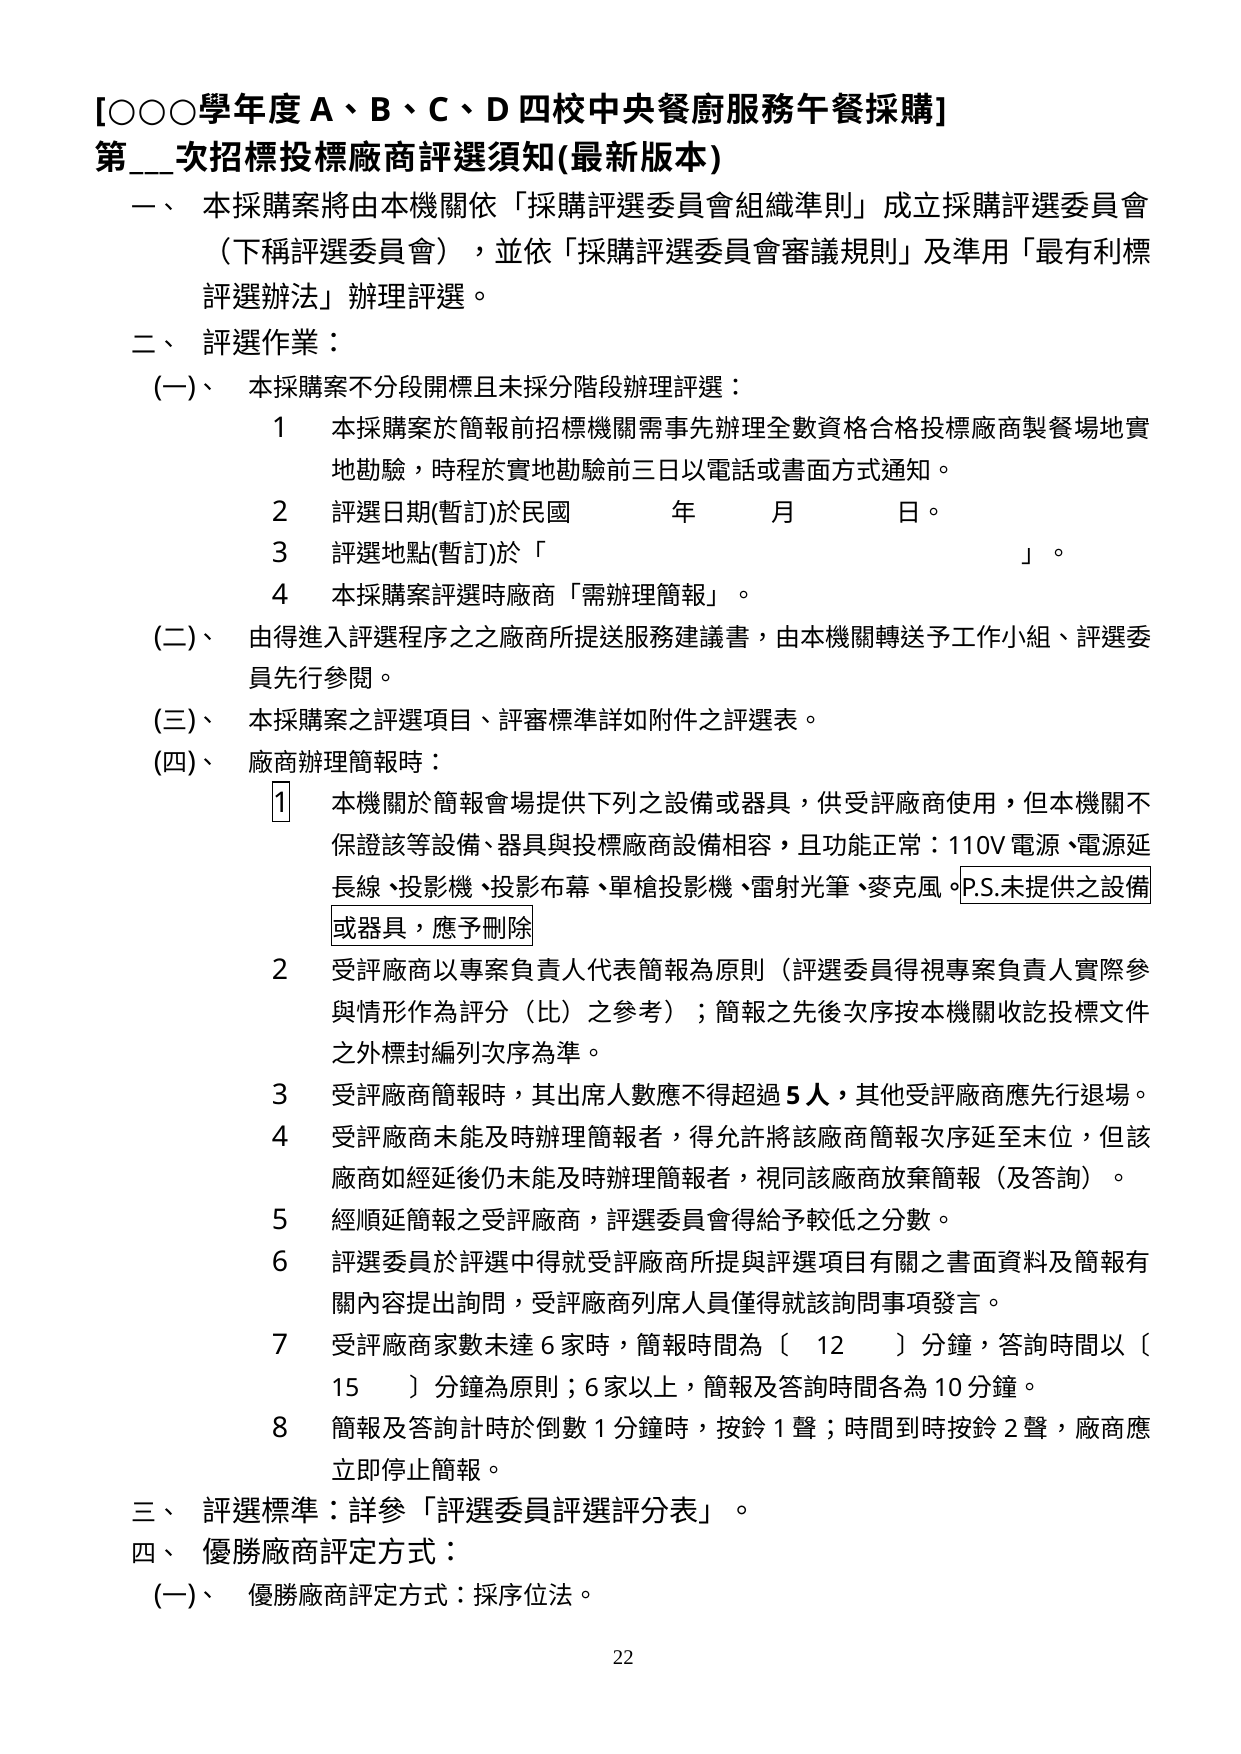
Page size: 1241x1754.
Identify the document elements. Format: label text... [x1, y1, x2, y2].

subtitle 受評廠商家數未達6家時，簡報時間為〔 12 〕分鐘，答詢時間以〔 15 〕分鐘為原則；6家以上，簡報及答詢時間各為10分鐘。 [272, 1321, 1152, 1404]
subtitle 本採購案之評選項目、評審標準詳如附件之評選表。 [153, 696, 1152, 738]
subtitle 評選委員於評選中得就受評廠商所提與評選項目有關之書面資料及簡報有關內容提出詢問，受評廠商列席人員僅得就該詢問事項發言。 [272, 1238, 1152, 1321]
subtitle 優勝廠商評定方式： [132, 1529, 1152, 1571]
subtitle 本採購案不分段開標且未採分階段辦理評選： [153, 363, 1152, 404]
list 評選作業： [132, 317, 1152, 363]
subtitle 由得進入評選程序之之廠商所提送服務建議書，由本機關轉送予工作小組、評選委員先行參閱。 [153, 613, 1152, 696]
subtitle 本採購案評選時廠商「需辦理簡報」。 [272, 571, 1152, 613]
subtitle 經順延簡報之受評廠商，評選委員會得給予較低之分數。 [272, 1196, 1152, 1238]
subtitle 廠商辦理簡報時： [153, 738, 1152, 779]
subtitle 評選地點(暫訂)於「 」。 [272, 529, 1152, 571]
subtitle 簡報及答詢計時於倒數1分鐘時，按鈴1聲；時間到時按鈴2聲，廠商應立即停止簡報。 [272, 1404, 1152, 1488]
text 第___次招標投標廠商評選須知(最新版本) [94, 131, 1138, 179]
subtitle 受評廠商未能及時辦理簡報者，得允許將該廠商簡報次序延至末位，但該廠商如經延後仍未能及時辦理簡報者，視同該廠商放棄簡報（及答詢）。 [272, 1113, 1152, 1196]
text [○○○學年度A、B、C、D四校中央餐廚服務午餐採購] [94, 83, 1138, 131]
subtitle 本採購案於簡報前招標機關需事先辦理全數資格合格投標廠商製餐場地實地勘驗，時程於實地勘驗前三日以電話或書面方式通知。 [272, 404, 1152, 488]
subtitle 本機關於簡報會場提供下列之設備或器具，供受評廠商使用，但本機關不保證該等設備、器具與投標廠商設備相容，且功能正常：110V電源、電源延長線、投影機、投影布幕、單槍投影機、雷射光筆、麥克風。P.S.未提供之設備或器具，應予刪除 [272, 779, 1152, 946]
subtitle 評選日期(暫訂)於民國 年 月 日。 [272, 488, 1152, 529]
subtitle 評選標準：詳參「評選委員評選評分表」。 [132, 1488, 1152, 1529]
list 本採購案將由本機關依「採購評選委員會組織準則」成立採購評選委員會（下稱評選委員會），並依「採購評選委員會審議規則」及準用「最有利標評選辦法」辦理評選。 [132, 179, 1152, 317]
subtitle 受評廠商以專案負責人代表簡報為原則（評選委員得視專案負責人實際參與情形作為評分（比）之參考）；簡報之先後次序按本機關收訖投標文件之外標封編列次序為準。 [272, 946, 1152, 1071]
subtitle 受評廠商簡報時，其出席人數應不得超過5人，其他受評廠商應先行退場。 [272, 1071, 1152, 1113]
subtitle 優勝廠商評定方式：採序位法。 [153, 1571, 1152, 1613]
